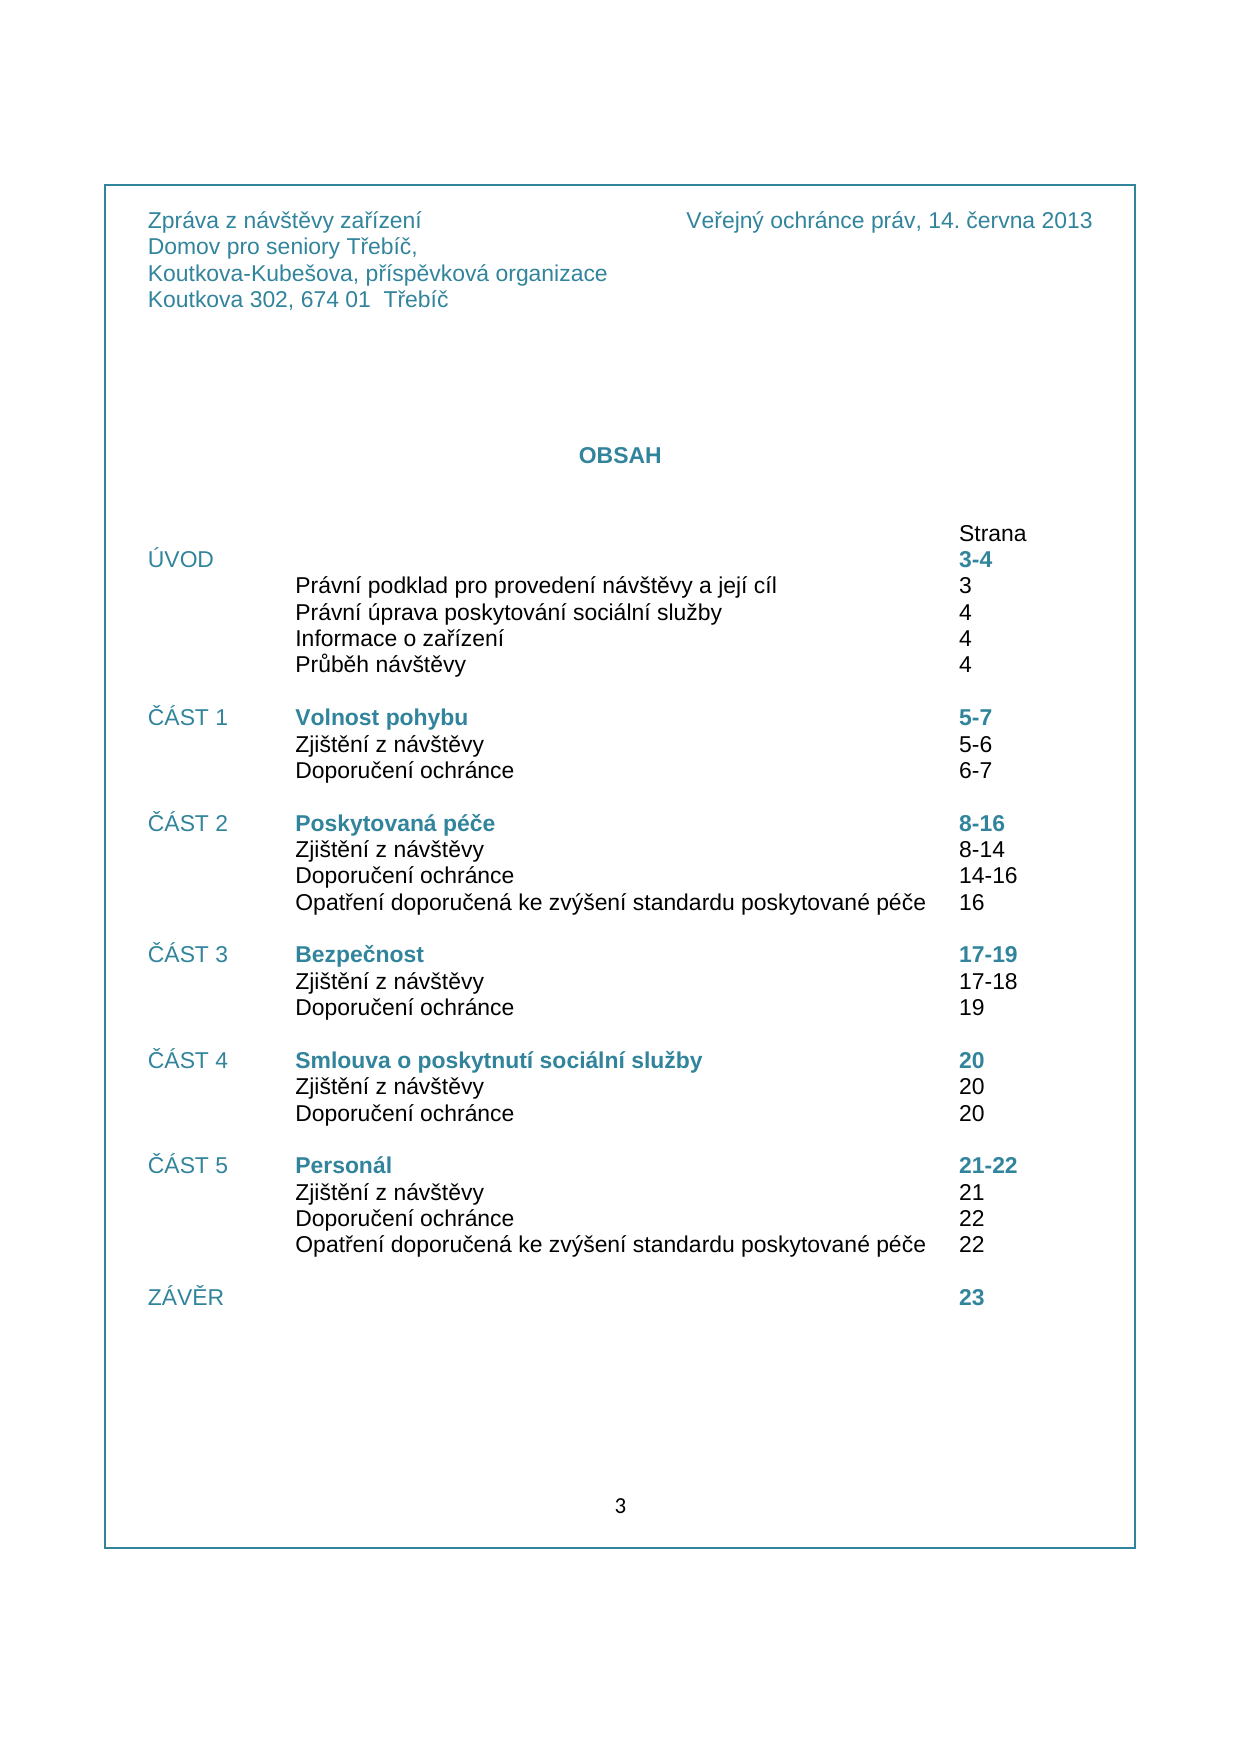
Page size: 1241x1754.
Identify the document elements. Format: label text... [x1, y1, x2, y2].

text Právní úprava poskytování sociální služby 4 [148, 599, 1092, 625]
text Zjištění z návštěvy 21 [148, 1178, 1092, 1205]
text Strana [148, 520, 1092, 546]
text ZÁVĚR 23 [148, 1284, 1092, 1310]
text ČÁST 4 Smlouva o poskytnutí sociální služby 20 [148, 1047, 1092, 1073]
text Průběh návštěvy 4 [148, 651, 1092, 678]
text ČÁST 1 Volnost pohybu 5-7 [148, 704, 1092, 731]
text ČÁST 2 Poskytovaná péče 8-16 [148, 809, 1092, 836]
text Opatření doporučená ke zvýšení standardu poskytované péče 22 [221, 1231, 1092, 1258]
text Zjištění z návštěvy 8-14 [148, 836, 1092, 862]
text Zjištění z návštěvy 17-18 [148, 968, 1092, 994]
text Doporučení ochránce 20 [148, 1099, 1092, 1126]
text Doporučení ochránce 22 [148, 1205, 1092, 1231]
text Zjištění z návštěvy 5-6 [148, 731, 1092, 757]
text Doporučení ochránce 19 [148, 994, 1092, 1020]
text Zjištění z návštěvy 20 [148, 1073, 1092, 1099]
text Právní podklad pro provedení návštěvy a její cíl 3 [148, 572, 1092, 599]
text Informace o zařízení 4 [148, 625, 1092, 651]
text ČÁST 3 Bezpečnost 17-19 [148, 941, 1092, 968]
text ÚVOD 3-4 [148, 546, 1092, 572]
text Opatření doporučená ke zvýšení standardu poskytované péče 16 [221, 889, 1092, 915]
text Doporučení ochránce 6-7 [148, 757, 1092, 783]
text Doporučení ochránce 14-16 [221, 862, 1092, 889]
text ČÁST 5 Personál 21-22 [148, 1152, 1092, 1178]
text OBSAH [148, 442, 1092, 469]
